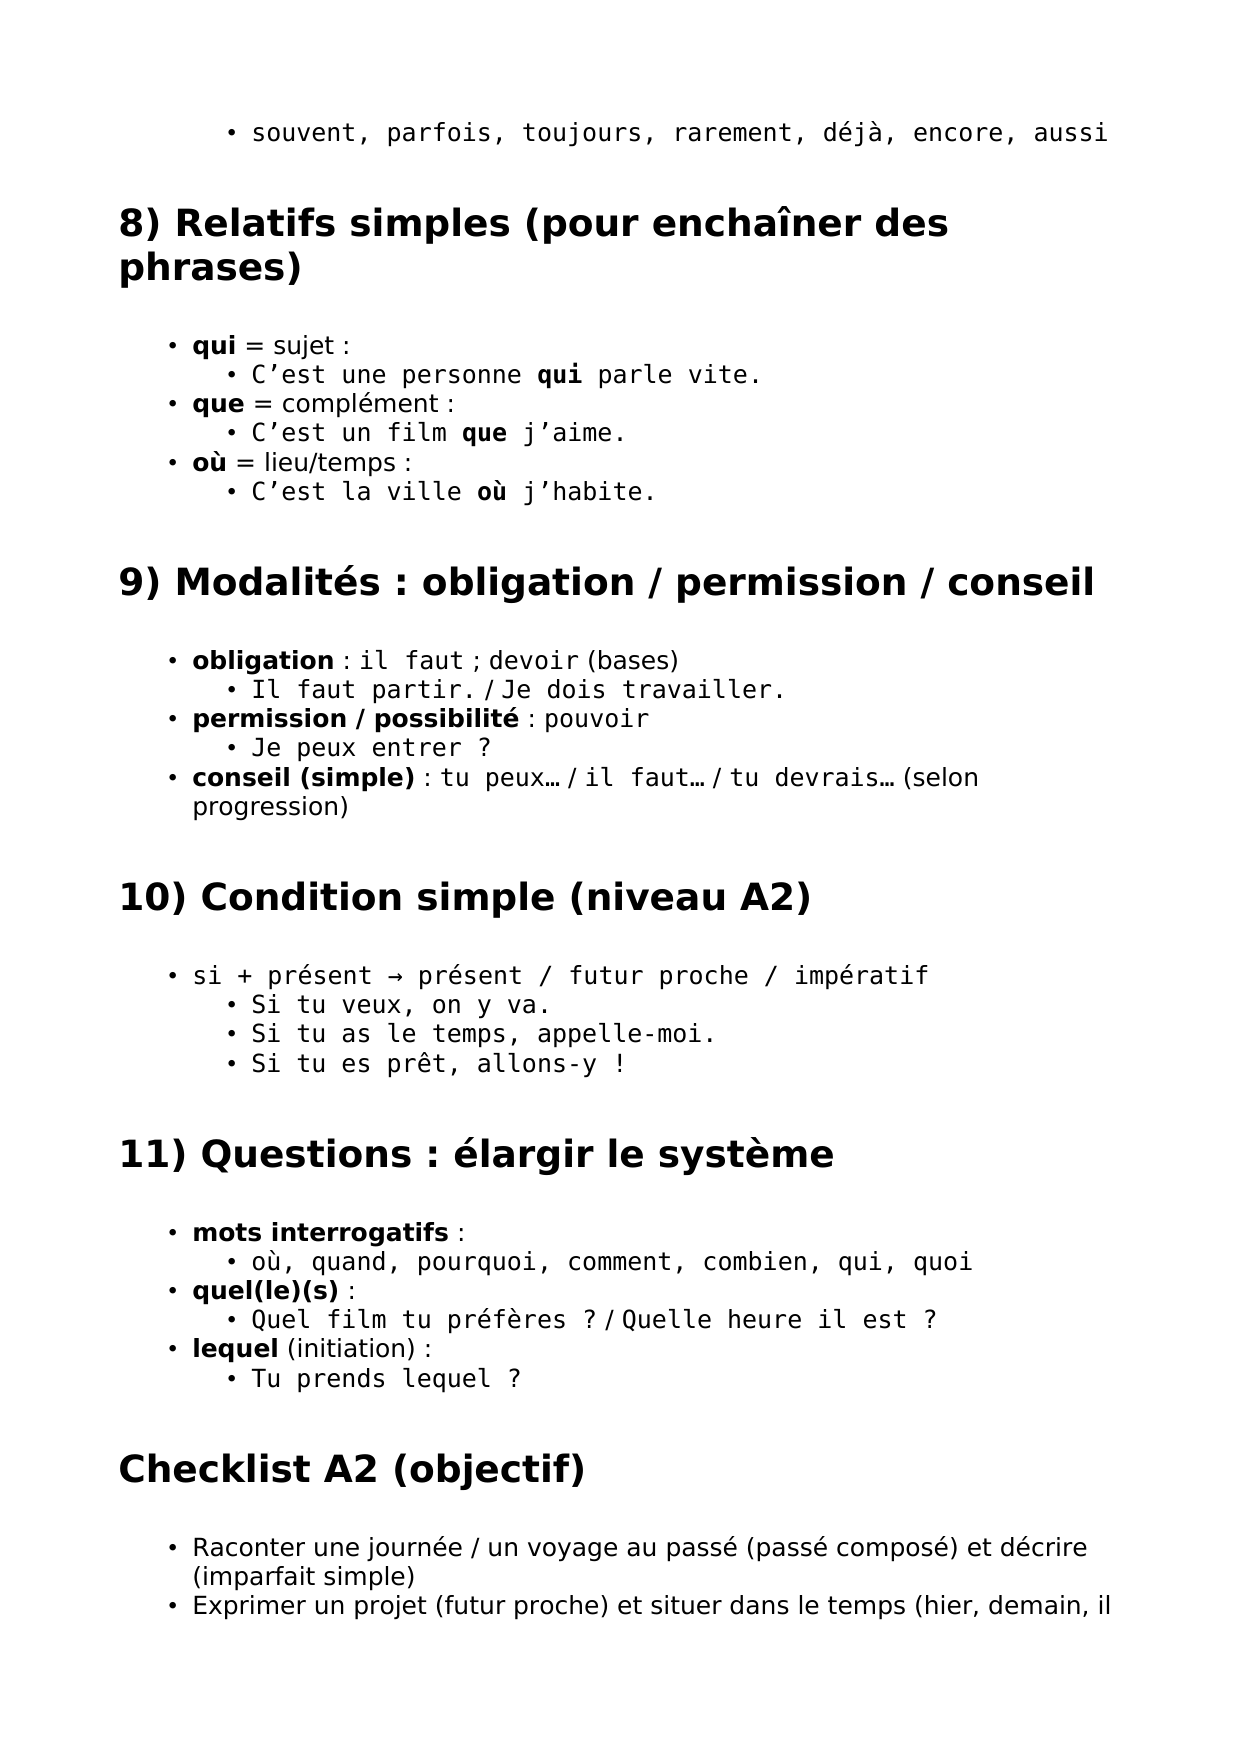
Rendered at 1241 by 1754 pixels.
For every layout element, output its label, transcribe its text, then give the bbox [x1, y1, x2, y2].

list Si tu as le temps, appelle-moi. [236, 1019, 1122, 1049]
list lequel (initiation) : [177, 1335, 1122, 1364]
list que = complément : [177, 389, 1122, 418]
list Si tu es prêt, allons-y ! [236, 1049, 1122, 1078]
list Si tu veux, on y va. [236, 990, 1122, 1019]
list C’est une personne qui parle vite. [236, 360, 1122, 389]
list quel(le)(s) : [177, 1276, 1122, 1306]
list conseil (simple) : tu peux… / il faut… / tu devrais… (selon progression) [177, 763, 1122, 821]
list où = lieu/temps : [177, 448, 1122, 477]
list Tu prends lequel ? [236, 1364, 1122, 1393]
subtitle Checklist A2 (objectif) [118, 1447, 1122, 1491]
list Raconter une journée / un voyage au passé (passé composé) et décrire (imparfait simple) [177, 1533, 1122, 1591]
list si + présent → présent / futur proche / impératif [177, 961, 1122, 990]
list Exprimer un projet (futur proche) et situer dans le temps (hier, demain, il [177, 1591, 1122, 1621]
subtitle 9) Modalités : obligation / permission / conseil [118, 561, 1122, 604]
list où, quand, pourquoi, comment, combien, qui, quoi [236, 1247, 1122, 1276]
list permission / possibilité : pouvoir [177, 704, 1122, 734]
list C’est la ville où j’habite. [236, 477, 1122, 506]
list C’est un film que j’aime. [236, 418, 1122, 448]
list obligation : il faut ; devoir (bases) [177, 646, 1122, 675]
subtitle 11) Questions : élargir le système [118, 1132, 1122, 1176]
list Quel film tu préfères ? / Quelle heure il est ? [236, 1306, 1122, 1335]
list Il faut partir. / Je dois travailler. [236, 675, 1122, 704]
list Je peux entrer ? [236, 734, 1122, 763]
subtitle 8) Relatifs simples (pour enchaîner des phrases) [118, 202, 1122, 289]
list qui = sujet : [177, 331, 1122, 360]
list mots interrogatifs : [177, 1218, 1122, 1247]
list souvent, parfois, toujours, rarement, déjà, encore, aussi [236, 118, 1122, 147]
subtitle 10) Condition simple (niveau A2) [118, 876, 1122, 919]
